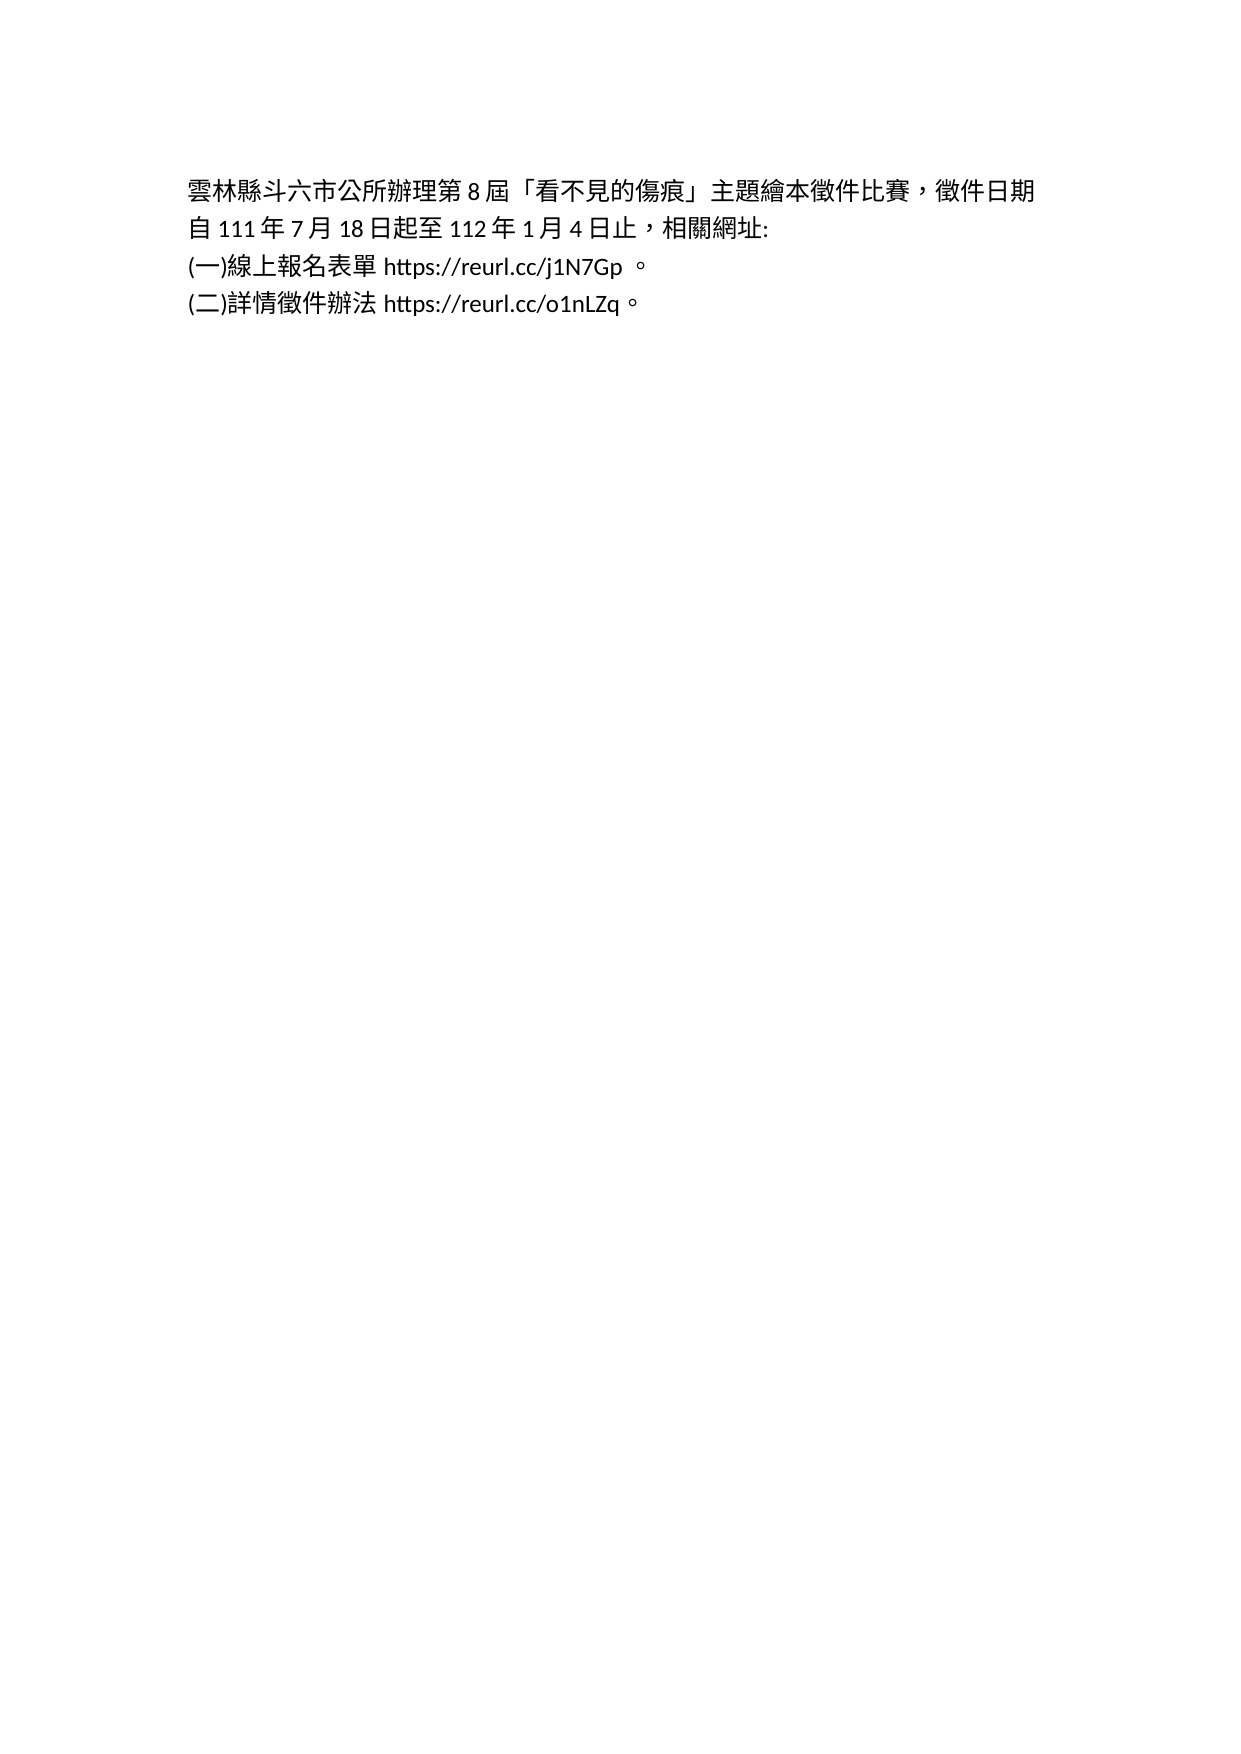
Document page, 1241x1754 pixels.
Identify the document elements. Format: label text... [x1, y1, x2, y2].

text (一)線上報名表單 https://reurl.cc/j1N7Gp 。 [187, 239, 1053, 277]
text 雲林縣斗六市公所辦理第8屆「看不見的傷痕」主題繪本徵件比賽，徵件日期自111年7月18日起至112年1月4日止，相關網址: [187, 164, 1053, 239]
text (二)詳情徵件辦法 https://reurl.cc/o1nLZq。 [187, 277, 1053, 314]
